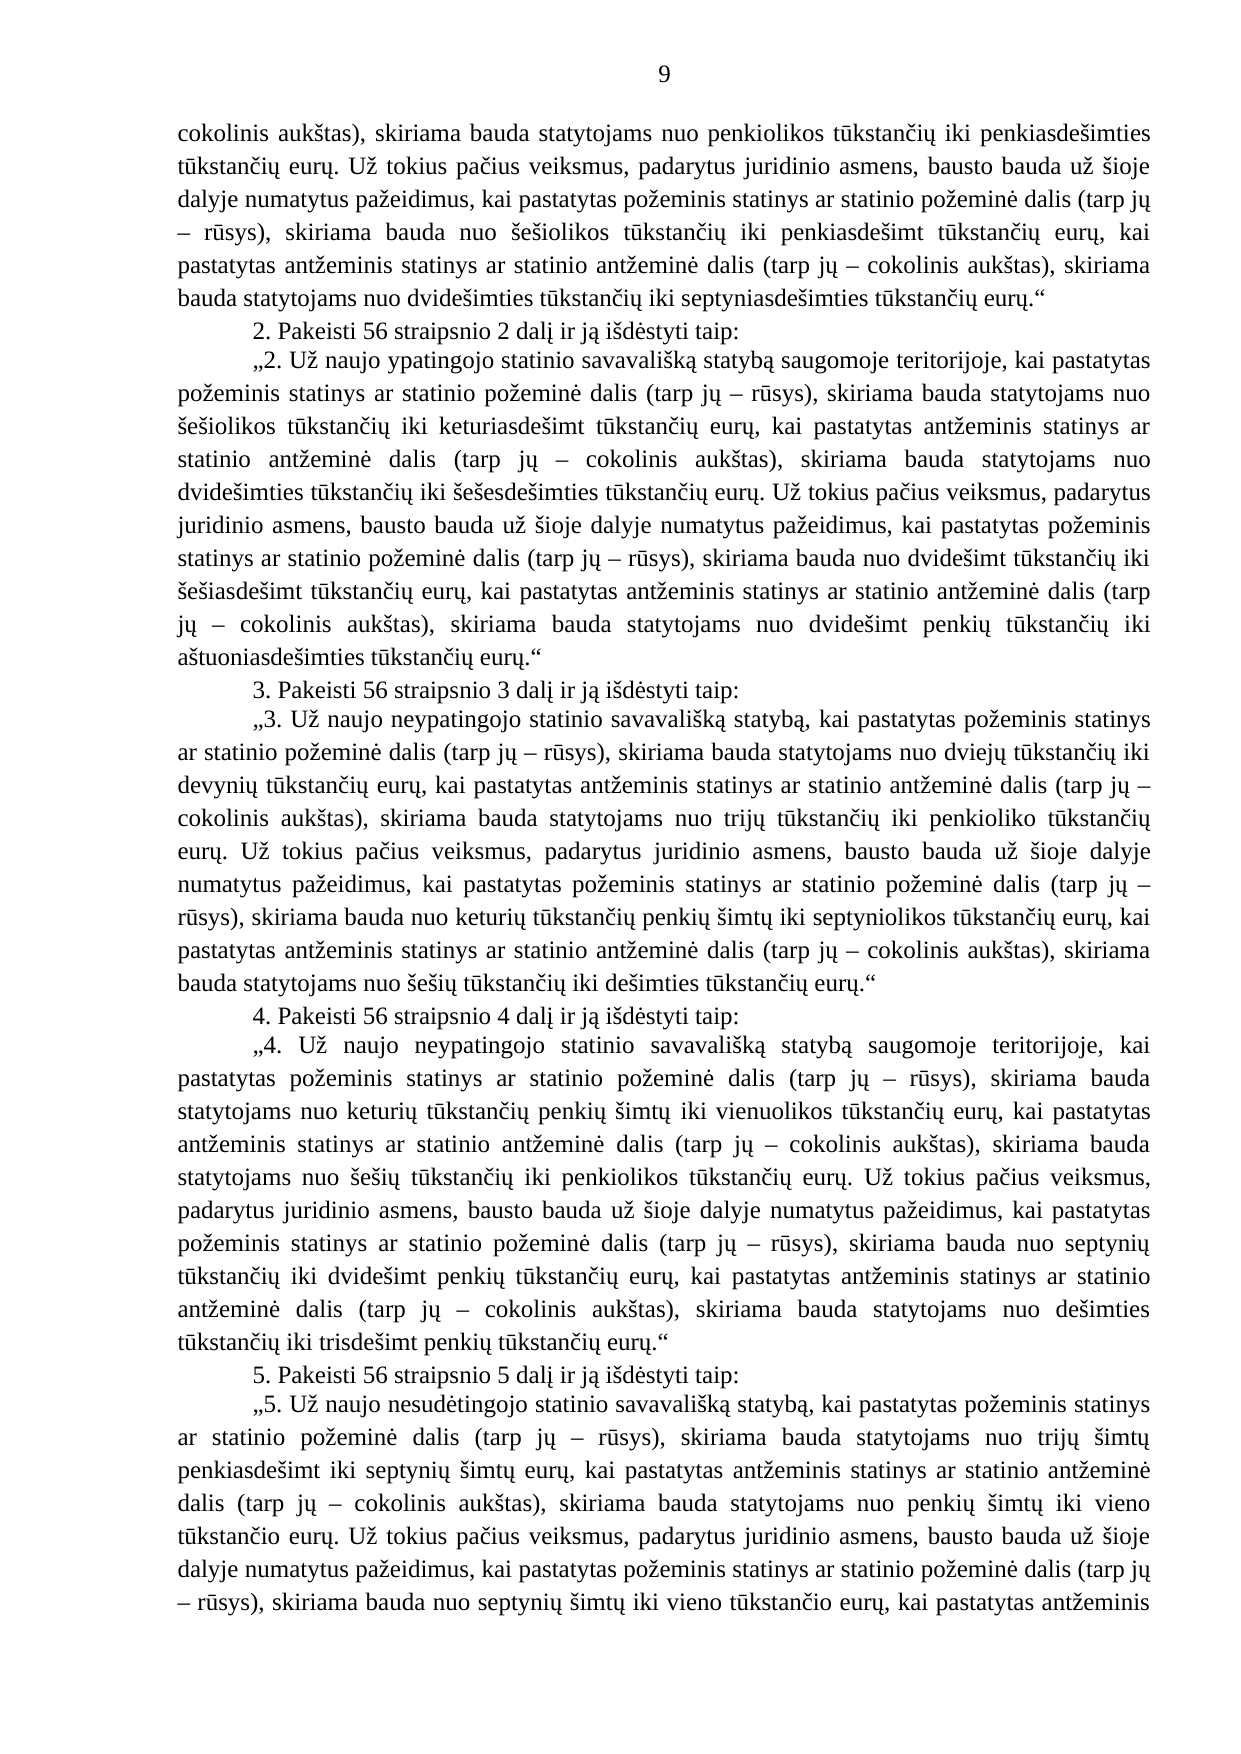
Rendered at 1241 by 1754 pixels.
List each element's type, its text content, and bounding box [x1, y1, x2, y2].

text 2. Pakeisti 56 straipsnio 2 dalį ir ją išdėstyti taip: [177, 316, 1152, 345]
text „3. Už naujo neypatingojo statinio savavališką statybą, kai pastatytas požeminis statinys ar statinio požeminė dalis (tarp jų – rūsys), skiriama bauda statytojams nuo dviejų tūkstančių iki devynių tūkstančių eurų, kai pastatytas antžeminis statinys ar statinio antžeminė dalis (tarp jų – cokolinis aukštas), skiriama bauda statytojams nuo trijų tūkstančių iki penkioliko tūkstančių eurų. Už tokius pačius veiksmus, padarytus juridinio asmens, bausto bauda už šioje dalyje numatytus pažeidimus, kai pastatytas požeminis statinys ar statinio požeminė dalis (tarp jų – rūsys), skiriama bauda nuo keturių tūkstančių penkių šimtų iki septyniolikos tūkstančių eurų, kai pastatytas antžeminis statinys ar statinio antžeminė dalis (tarp jų – cokolinis aukštas), skiriama bauda statytojams nuo šešių tūkstančių iki dešimties tūkstančių eurų.“ [177, 704, 1152, 997]
text 5. Pakeisti 56 straipsnio 5 dalį ir ją išdėstyti taip: [177, 1360, 1152, 1389]
text 4. Pakeisti 56 straipsnio 4 dalį ir ją išdėstyti taip: [177, 1001, 1152, 1030]
text „4. Už naujo neypatingojo statinio savavališką statybą saugomoje teritorijoje, kai pastatytas požeminis statinys ar statinio požeminė dalis (tarp jų – rūsys), skiriama bauda statytojams nuo keturių tūkstančių penkių šimtų iki vienuolikos tūkstančių eurų, kai pastatytas antžeminis statinys ar statinio antžeminė dalis (tarp jų – cokolinis aukštas), skiriama bauda statytojams nuo šešių tūkstančių iki penkiolikos tūkstančių eurų. Už tokius pačius veiksmus, padarytus juridinio asmens, bausto bauda už šioje dalyje numatytus pažeidimus, kai pastatytas požeminis statinys ar statinio požeminė dalis (tarp jų – rūsys), skiriama bauda nuo septynių tūkstančių iki dvidešimt penkių tūkstančių eurų, kai pastatytas antžeminis statinys ar statinio antžeminė dalis (tarp jų – cokolinis aukštas), skiriama bauda statytojams nuo dešimties tūkstančių iki trisdešimt penkių tūkstančių eurų.“ [177, 1030, 1152, 1356]
text 3. Pakeisti 56 straipsnio 3 dalį ir ją išdėstyti taip: [177, 675, 1152, 704]
text „2. Už naujo ypatingojo statinio savavališką statybą saugomoje teritorijoje, kai pastatytas požeminis statinys ar statinio požeminė dalis (tarp jų – rūsys), skiriama bauda statytojams nuo šešiolikos tūkstančių iki keturiasdešimt tūkstančių eurų, kai pastatytas antžeminis statinys ar statinio antžeminė dalis (tarp jų – cokolinis aukštas), skiriama bauda statytojams nuo dvidešimties tūkstančių iki šešesdešimties tūkstančių eurų. Už tokius pačius veiksmus, padarytus juridinio asmens, bausto bauda už šioje dalyje numatytus pažeidimus, kai pastatytas požeminis statinys ar statinio požeminė dalis (tarp jų – rūsys), skiriama bauda nuo dvidešimt tūkstančių iki šešiasdešimt tūkstančių eurų, kai pastatytas antžeminis statinys ar statinio antžeminė dalis (tarp jų – cokolinis aukštas), skiriama bauda statytojams nuo dvidešimt penkių tūkstančių iki aštuoniasdešimties tūkstančių eurų.“ [177, 345, 1152, 671]
text cokolinis aukštas), skiriama bauda statytojams nuo penkiolikos tūkstančių iki penkiasdešimties tūkstančių eurų. Už tokius pačius veiksmus, padarytus juridinio asmens, bausto bauda už šioje dalyje numatytus pažeidimus, kai pastatytas požeminis statinys ar statinio požeminė dalis (tarp jų – rūsys), skiriama bauda nuo šešiolikos tūkstančių iki penkiasdešimt tūkstančių eurų, kai pastatytas antžeminis statinys ar statinio antžeminė dalis (tarp jų – cokolinis aukštas), skiriama bauda statytojams nuo dvidešimties tūkstančių iki septyniasdešimties tūkstančių eurų.“ [177, 118, 1152, 312]
text „5. Už naujo nesudėtingojo statinio savavališką statybą, kai pastatytas požeminis statinys ar statinio požeminė dalis (tarp jų – rūsys), skiriama bauda statytojams nuo trijų šimtų penkiasdešimt iki septynių šimtų eurų, kai pastatytas antžeminis statinys ar statinio antžeminė dalis (tarp jų – cokolinis aukštas), skiriama bauda statytojams nuo penkių šimtų iki vieno tūkstančio eurų. Už tokius pačius veiksmus, padarytus juridinio asmens, bausto bauda už šioje dalyje numatytus pažeidimus, kai pastatytas požeminis statinys ar statinio požeminė dalis (tarp jų – rūsys), skiriama bauda nuo septynių šimtų iki vieno tūkstančio eurų, kai pastatytas antžeminis [177, 1389, 1152, 1616]
